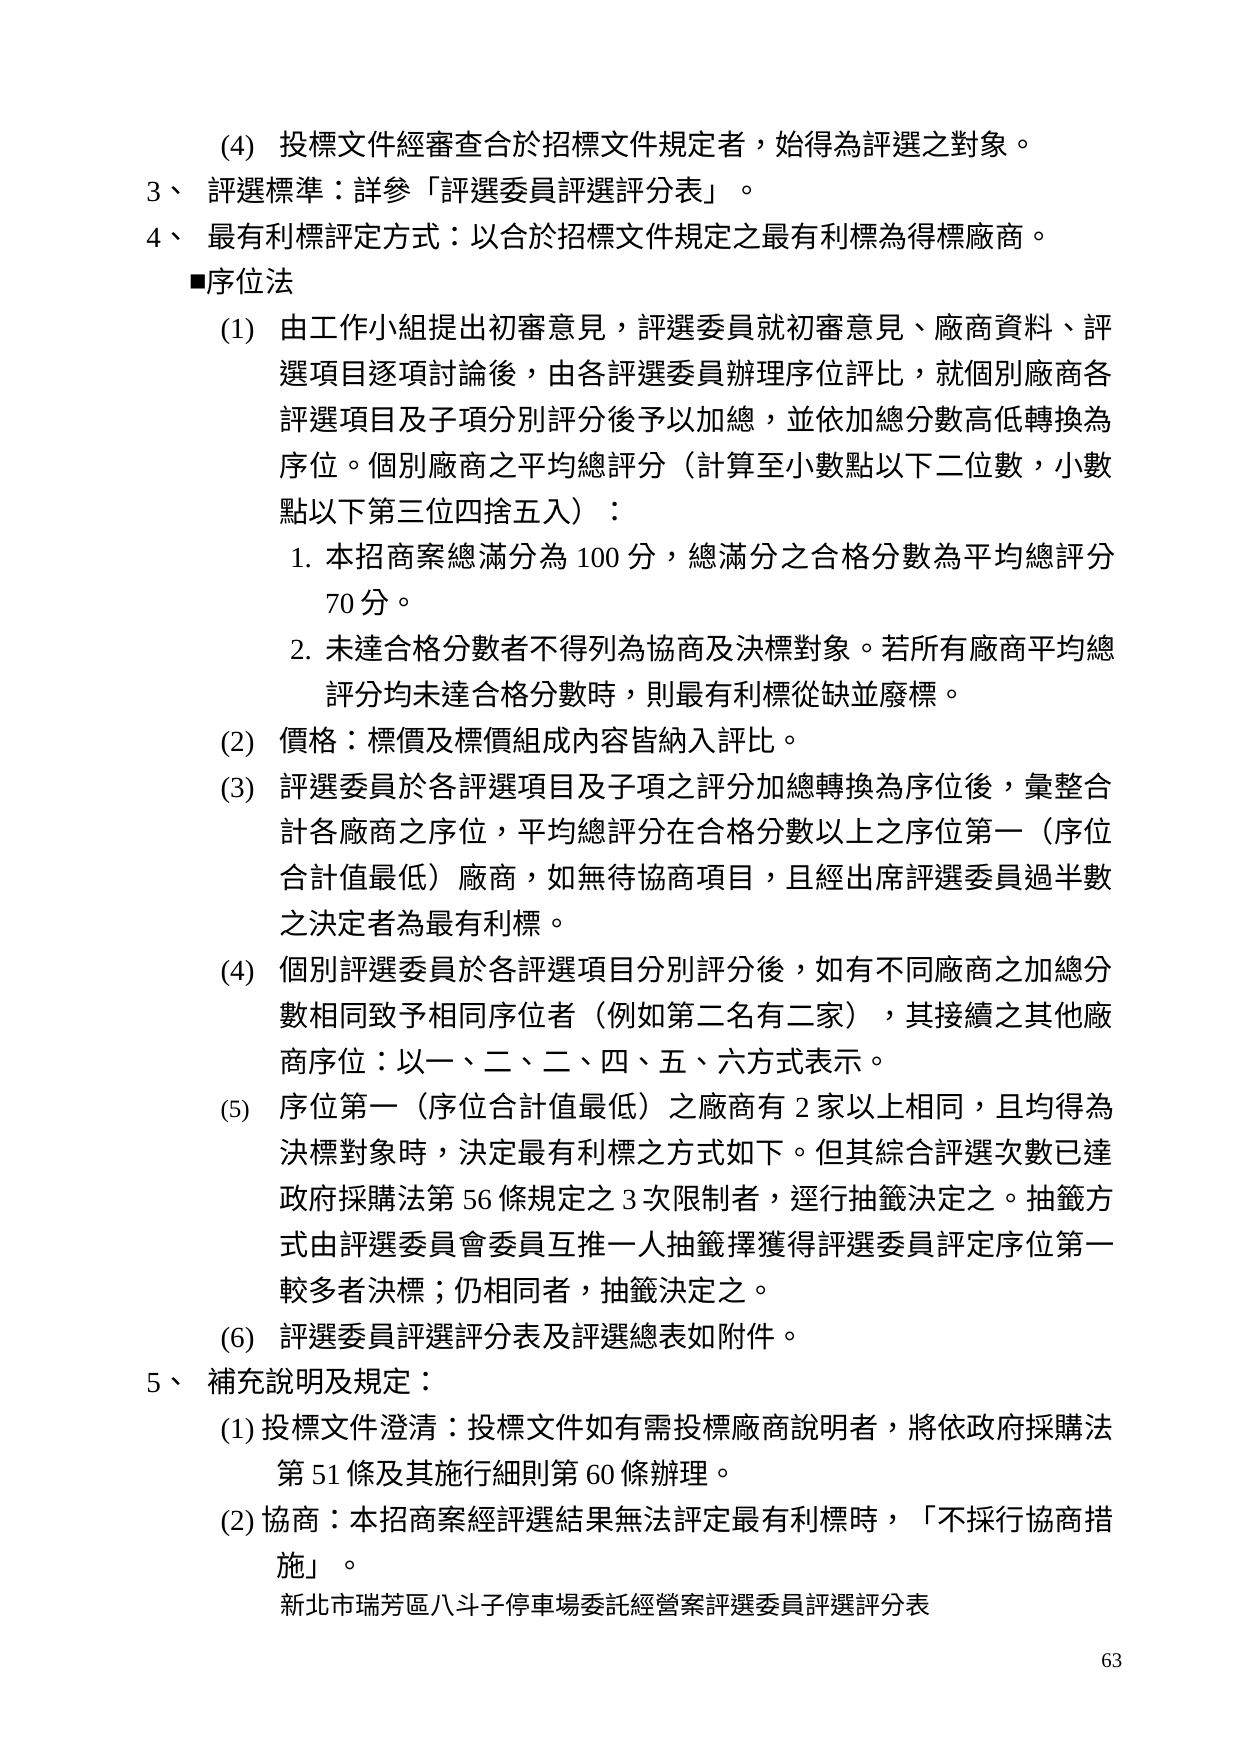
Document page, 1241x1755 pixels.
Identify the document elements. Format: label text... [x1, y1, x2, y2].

list 價格：標價及標價組成內容皆納入評比。 [220, 714, 1115, 760]
list 投標文件澄清：投標文件如有需投標廠商說明者，將依政府採購法第51條及其施行細則第60條辦理。 [220, 1402, 1115, 1494]
list 最有利標評定方式：以合於招標文件規定之最有利標為得標廠商。 [146, 210, 1122, 256]
list 評選委員評選評分表及評選總表如附件。 [220, 1310, 1115, 1356]
list 序位第一（序位合計值最低）之廠商有2家以上相同，且均得為決標對象時，決定最有利標之方式如下。但其綜合評選次數已達政府採購法第56條規定之3次限制者，逕行抽籤決定之。抽籤方式由評選委員會委員互推一人抽籤擇獲得評選委員評定序位第一較多者決標；仍相同者，抽籤決定之。 [220, 1081, 1115, 1310]
list 投標文件經審查合於招標文件規定者，始得為評選之對象。 [220, 119, 1115, 164]
list 本招商案總滿分為100分，總滿分之合格分數為平均總評分70分。 [290, 531, 1115, 623]
list 評選標準：詳參「評選委員評選評分表」。 [146, 164, 1122, 210]
list 補充說明及規定： [146, 1356, 1122, 1402]
text ■序位法 [189, 256, 1115, 302]
list 評選委員於各評選項目及子項之評分加總轉換為序位後，彙整合計各廠商之序位，平均總評分在合格分數以上之序位第一（序位合計值最低）廠商，如無待協商項目，且經出席評選委員過半數之決定者為最有利標。 [220, 760, 1115, 944]
list 個別評選委員於各評選項目分別評分後，如有不同廠商之加總分數相同致予相同序位者（例如第二名有二家），其接續之其他廠商序位：以一、二、二、四、五、六方式表示。 [220, 944, 1115, 1081]
list 由工作小組提出初審意見，評選委員就初審意見、廠商資料、評選項目逐項討論後，由各評選委員辦理序位評比，就個別廠商各評選項目及子項分別評分後予以加總，並依加總分數高低轉換為序位。個別廠商之平均總評分（計算至小數點以下二位數，小數點以下第三位四捨五入）： [220, 302, 1115, 531]
text 新北市瑞芳區八斗子停車場委託經營案評選委員評選評分表 [89, 1585, 1122, 1622]
list 未達合格分數者不得列為協商及決標對象。若所有廠商平均總評分均未達合格分數時，則最有利標從缺並廢標。 [290, 623, 1115, 714]
list 協商：本招商案經評選結果無法評定最有利標時，「不採行協商措施」。 [220, 1494, 1115, 1585]
